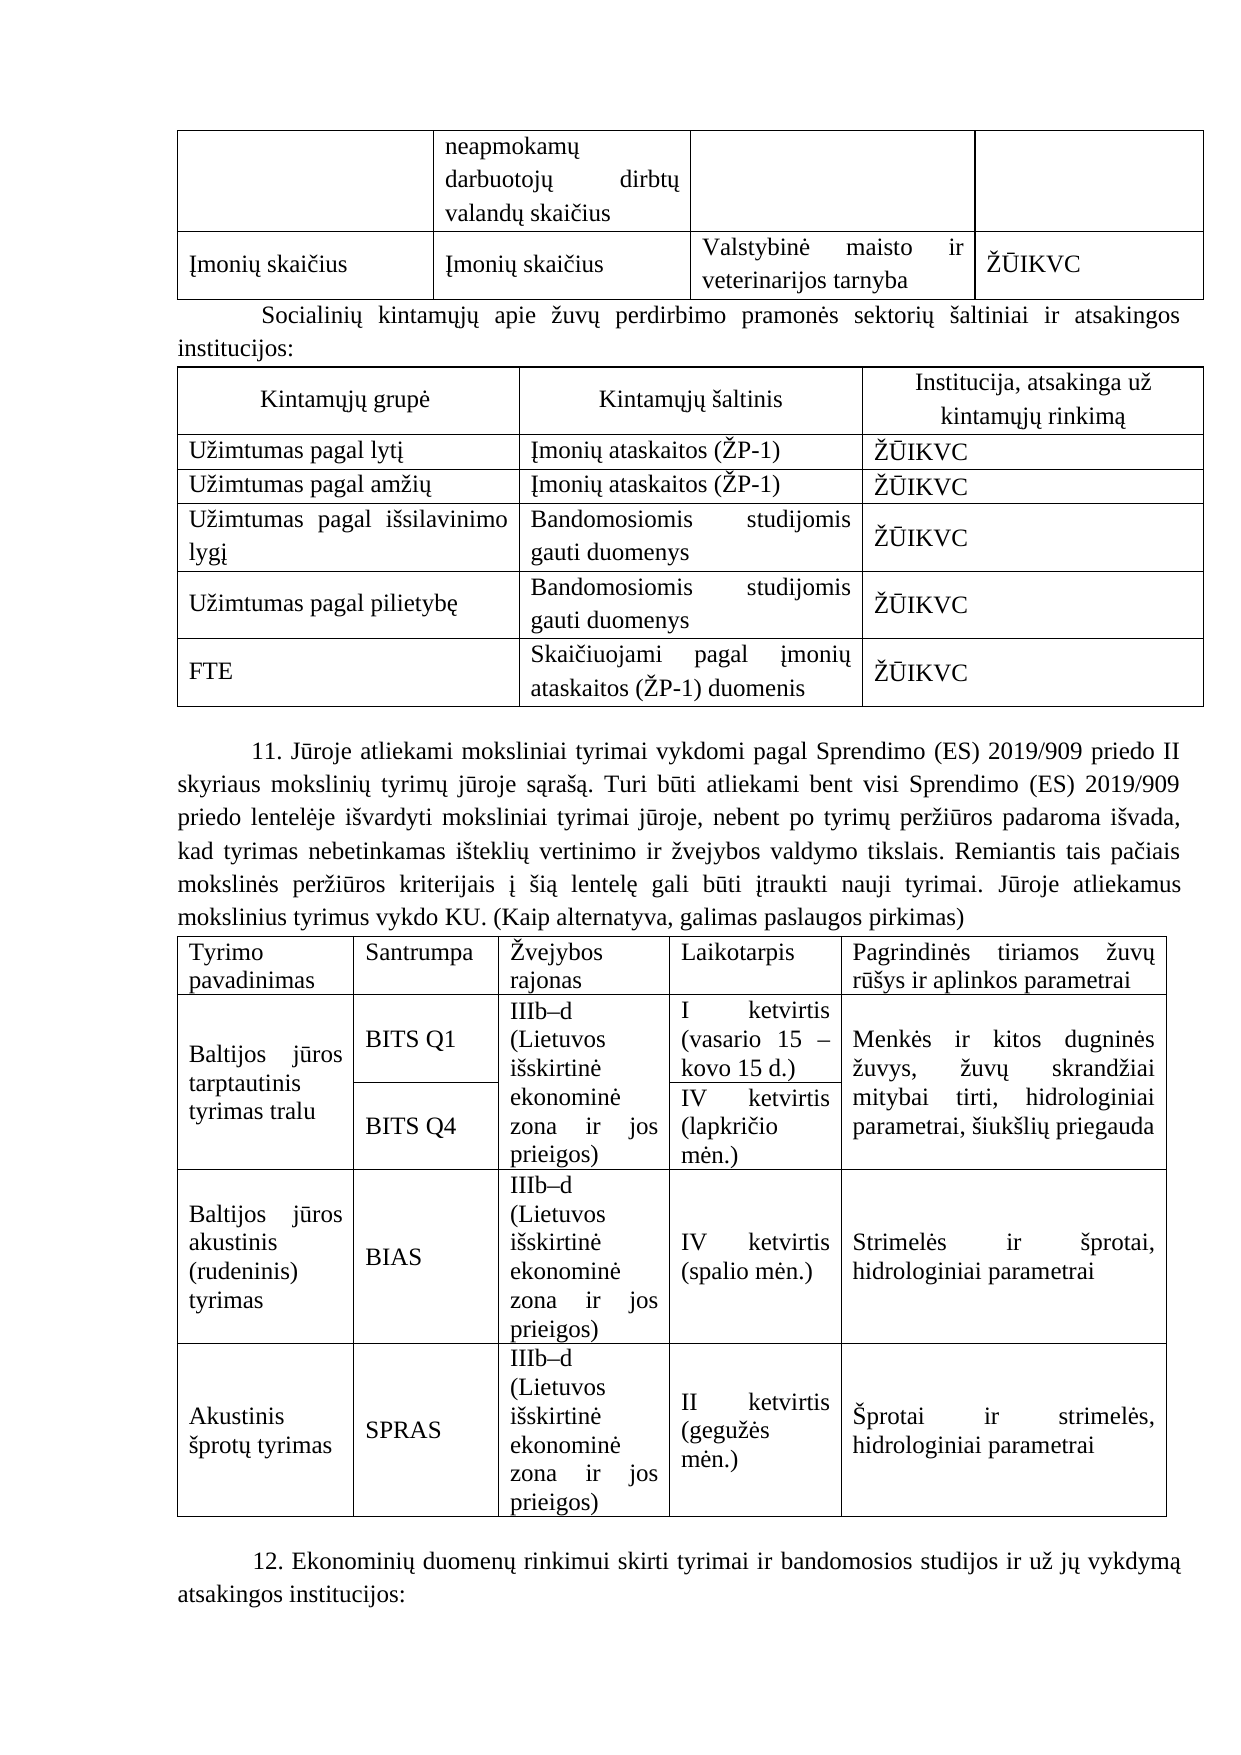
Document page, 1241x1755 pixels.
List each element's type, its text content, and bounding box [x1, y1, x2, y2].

table_cell [976, 131, 1203, 231]
table_cell Įmonių ataskaitos (ŽP-1) [520, 470, 862, 503]
table_header Tyrimo pavadinimas [178, 937, 353, 994]
table_header Santrumpa [354, 937, 498, 994]
table_cell Užimtumas pagal amžių [178, 470, 519, 503]
table_cell Užimtumas pagal lytį [178, 435, 519, 468]
table_cell Strimelės ir šprotai, hidrologiniai parametrai [842, 1170, 1166, 1342]
table_cell Įmonių ataskaitos (ŽP-1) [520, 435, 862, 468]
table_header Kintamųjų grupė [178, 368, 519, 434]
table_cell Valstybinė maisto ir veterinarijos tarnyba [691, 232, 974, 299]
table_cell Įmonių skaičius [434, 232, 690, 299]
table_cell [178, 131, 433, 231]
table_cell IV ketvirtis (spalio mėn.) [670, 1170, 841, 1342]
table_cell Akustinis šprotų tyrimas [178, 1344, 353, 1516]
table_cell Užimtumas pagal pilietybę [178, 572, 519, 638]
table_cell Bandomosiomis studijomis gauti duomenys [520, 504, 862, 571]
text 11. Jūroje atliekami moksliniai tyrimai vykdomi pagal Sprendimo (ES) 2019/909 priedo II skyriaus mokslinių tyrimų jūroje sąrašą. Turi būti atliekami bent visi Sprendimo (ES) 2019/909 priedo lentelėje išvardyti moksliniai tyrimai jūroje, nebent po tyrimų peržiūros padaroma išvada, kad tyrimas nebetinkamas išteklių vertinimo ir žvejybos valdymo tikslais. Remiantis tais pačiais mokslinės peržiūros kriterijais į šią lentelę gali būti įtraukti nauji tyrimai. Jūroje atliekamus mokslinius tyrimus vykdo KU. (Kaip alternatyva, galimas paslaugos pirkimas) [177, 736, 1181, 931]
table_cell neapmokamų darbuotojų dirbtų valandų skaičius [434, 131, 690, 231]
table_header Laikotarpis [670, 937, 841, 994]
table_cell I ketvirtis (vasario 15 – kovo 15 d.) [670, 995, 841, 1082]
table_cell ŽŪIKVC [863, 572, 1203, 638]
table_cell Šprotai ir strimelės, hidrologiniai parametrai [842, 1344, 1166, 1516]
table_cell Baltijos jūros tarptautinis tyrimas tralu [178, 995, 353, 1169]
table_cell Užimtumas pagal išsilavinimo lygį [178, 504, 519, 571]
table_header Žvejybos rajonas [499, 937, 669, 994]
table_cell Bandomosiomis studijomis gauti duomenys [520, 572, 862, 638]
table_cell ŽŪIKVC [976, 232, 1203, 299]
table_cell IIIb–d (Lietuvos išskirtinė ekonominė zona ir jos prieigos) [499, 995, 669, 1169]
table_cell Skaičiuojami pagal įmonių ataskaitos (ŽP-1) duomenis [520, 639, 862, 706]
table_cell BITS Q4 [354, 1083, 498, 1169]
text Socialinių kintamųjų apie žuvų perdirbimo pramonės sektorių šaltiniai ir atsakingos institucijos: [177, 300, 1181, 362]
table_cell Baltijos jūros akustinis (rudeninis) tyrimas [178, 1170, 353, 1342]
table_cell IV ketvirtis (lapkričio mėn.) [670, 1083, 841, 1169]
table_cell II ketvirtis (gegužės mėn.) [670, 1344, 841, 1516]
table_header Pagrindinės tiriamos žuvų rūšys ir aplinkos parametrai [842, 937, 1166, 994]
table_cell [691, 131, 974, 231]
table_cell BITS Q1 [354, 995, 498, 1082]
table_cell ŽŪIKVC [863, 504, 1203, 571]
table_cell ŽŪIKVC [863, 639, 1203, 706]
table_cell Įmonių skaičius [178, 232, 433, 299]
table_cell BIAS [354, 1170, 498, 1342]
text 12. Ekonominių duomenų rinkimui skirti tyrimai ir bandomosios studijos ir už jų vykdymą atsakingos institucijos: [177, 1546, 1181, 1608]
table_cell ŽŪIKVC [863, 470, 1203, 503]
table_header Institucija, atsakinga už kintamųjų rinkimą [863, 368, 1203, 434]
table_cell IIIb–d (Lietuvos išskirtinė ekonominė zona ir jos prieigos) [499, 1344, 669, 1516]
table_cell FTE [178, 639, 519, 706]
table_cell SPRAS [354, 1344, 498, 1516]
table_cell Menkės ir kitos dugninės žuvys, žuvų skrandžiai mitybai tirti, hidrologiniai parametrai, šiukšlių priegauda [842, 995, 1166, 1169]
table_cell ŽŪIKVC [863, 435, 1203, 468]
table_cell IIIb–d (Lietuvos išskirtinė ekonominė zona ir jos prieigos) [499, 1170, 669, 1342]
table_header Kintamųjų šaltinis [520, 368, 862, 434]
